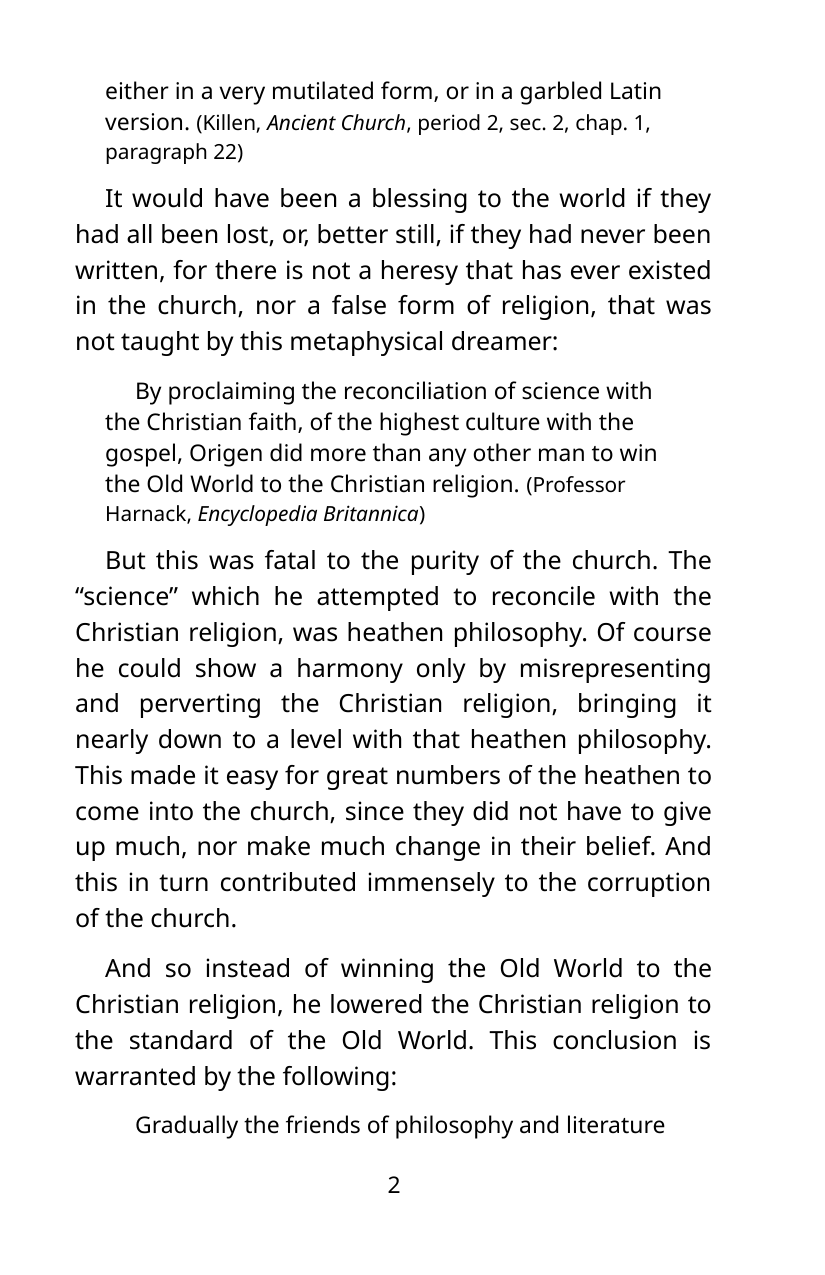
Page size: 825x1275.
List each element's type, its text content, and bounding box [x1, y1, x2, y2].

text By proclaiming the reconciliation of science with the Christian faith, of the highest culture with the gospel, Origen did more than any other man to win the Old World to the Christian religion. (Professor Harnack, Encyclopedia Britannica) [105, 374, 682, 528]
text either in a very mutilated form, or in a garbled Latin version. (Killen, Ancient Church, period 2, sec. 2, chap. 1, paragraph 22) [105, 75, 682, 166]
text But this was fatal to the purity of the church. The “science” which he attempted to reconcile with the Christian religion, was heathen philosophy. Of course he could show a harmony only by misrepresenting and perverting the Christian religion, bringing it nearly down to a level with that heathen philosophy. This made it easy for great numbers of the heathen to come into the church, since they did not have to give up much, nor make much change in their belief. And this in turn contributed immensely to the corruption of the church. [75, 543, 712, 934]
text It would have been a blessing to the world if they had all been lost, or, better still, if they had never been written, for there is not a heresy that has ever existed in the church, nor a false form of religion, that was not taught by this metaphysical dreamer: [75, 181, 712, 358]
text Gradually the friends of philosophy and literature [105, 1109, 682, 1140]
text And so instead of winning the Old World to the Christian religion, he lowered the Christian religion to the standard of the Old World. This conclusion is warranted by the following: [75, 951, 712, 1092]
